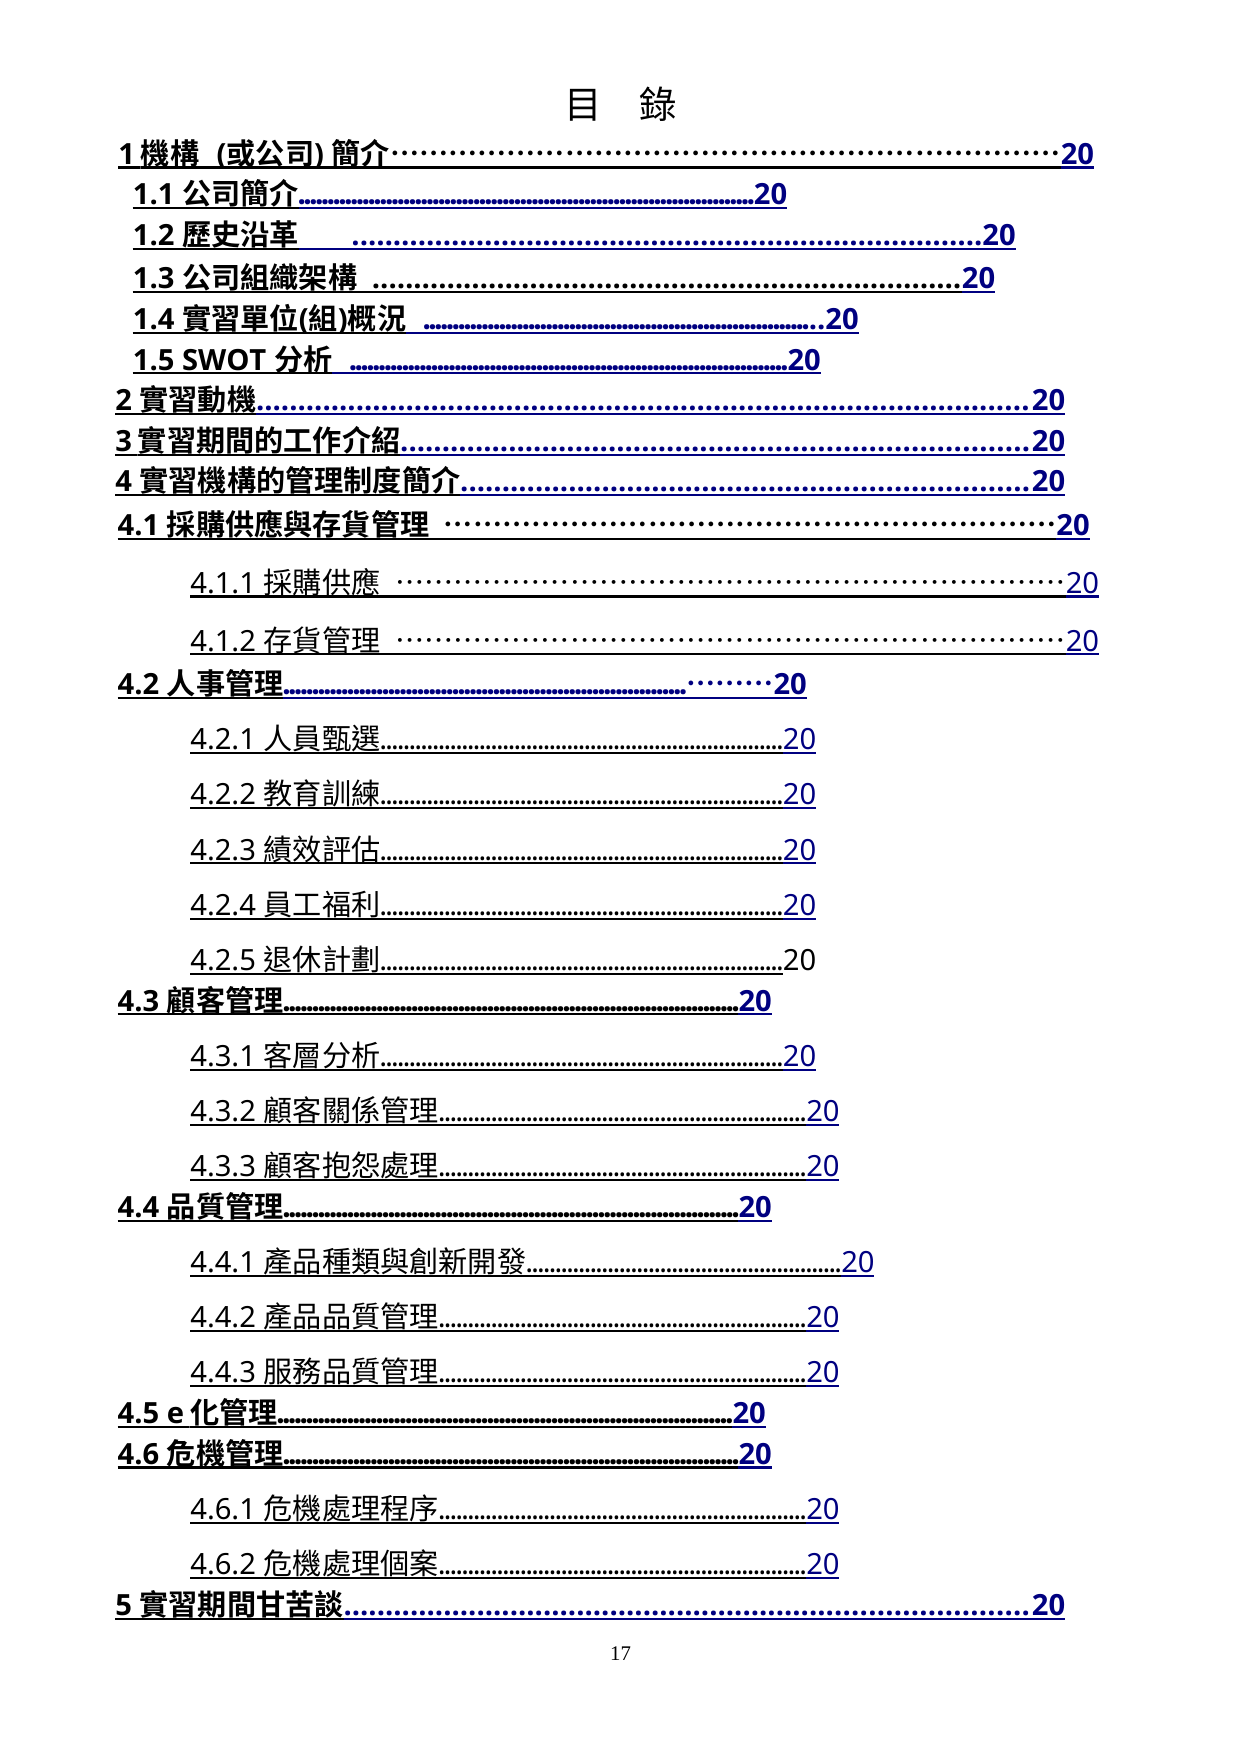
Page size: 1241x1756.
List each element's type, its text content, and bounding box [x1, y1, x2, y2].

text 1.1 公司簡介……………………………………………………………………20 [132, 173, 1137, 213]
text 1.3 公司組織架構 ..……………………………………………………………20 [132, 255, 1137, 297]
text 4.2.5 退休計劃……………………………………………………………20 [190, 939, 1137, 979]
text 4.3.2 顧客關係管理………………………………………………………20 [190, 1090, 1137, 1130]
text 4 實習機構的管理制度簡介 20 [115, 461, 1137, 500]
text 4.4.2 產品品質管理………………………………………………………20 [190, 1296, 1137, 1336]
text 4.6 危機管理……………………………………………………………………20 [103, 1433, 1137, 1473]
text 4.3.1 客層分析……………………………………………………………20 [190, 1035, 1137, 1075]
text 1.4 實習單位(組)概況 …………………………………………………………..20 [132, 298, 1137, 338]
text 4.2.3 績效評估……………………………………………………………20 [190, 829, 1137, 868]
text 4.6.2 危機處理個案………………………………………………………20 [190, 1543, 1137, 1583]
text 4.2.1 人員甄選……………………………………………………………20 [190, 718, 1137, 758]
text 4.5 e化管理……………………………………………………………………20 [103, 1392, 1137, 1432]
text 4.3 顧客管理……………………………………………………………………20 [103, 980, 1137, 1019]
text 4.2.2 教育訓練……………………………………………………………20 [190, 773, 1137, 813]
text 4.4 品質管理……………………………………………………………………20 [103, 1186, 1137, 1226]
text 目 錄 [103, 75, 1137, 129]
text 4.2 人事管理……………………………………………………………………20 [103, 660, 1137, 703]
text 1機構 (或公司) 簡介……………………………………………………………20 [118, 130, 1137, 173]
text 4.4.3 服務品質管理………………………………………………………20 [190, 1352, 1137, 1391]
text 4.3.3 顧客抱怨處理………………………………………………………20 [190, 1145, 1137, 1185]
text 4.2.4 員工福利……………………………………………………………20 [190, 884, 1137, 924]
text 4.1.1 採購供應 ……………………………………………………………20 [190, 559, 1137, 602]
text 4.6.1 危機處理程序………………………………………………………20 [190, 1488, 1137, 1528]
text 4.1 採購供應與存貨管理 ………………………………………………………20 [103, 501, 1137, 544]
text 1.5 SWOT 分析 …………………………………………………………………20 [132, 339, 1137, 378]
text 4.4.1 產品種類與創新開發………………………………………………20 [190, 1241, 1137, 1281]
text 4.1.2 存貨管理 ……………………………………………………………20 [190, 617, 1137, 659]
text 2 實習動機 20 [115, 379, 1137, 419]
text 1.2 歷史沿革 ..………………………………………………………………..20 [132, 214, 1137, 254]
text 3實習期間的工作介紹 20 [115, 420, 1137, 460]
text 5 實習期間甘苦談 20 [115, 1584, 1137, 1624]
